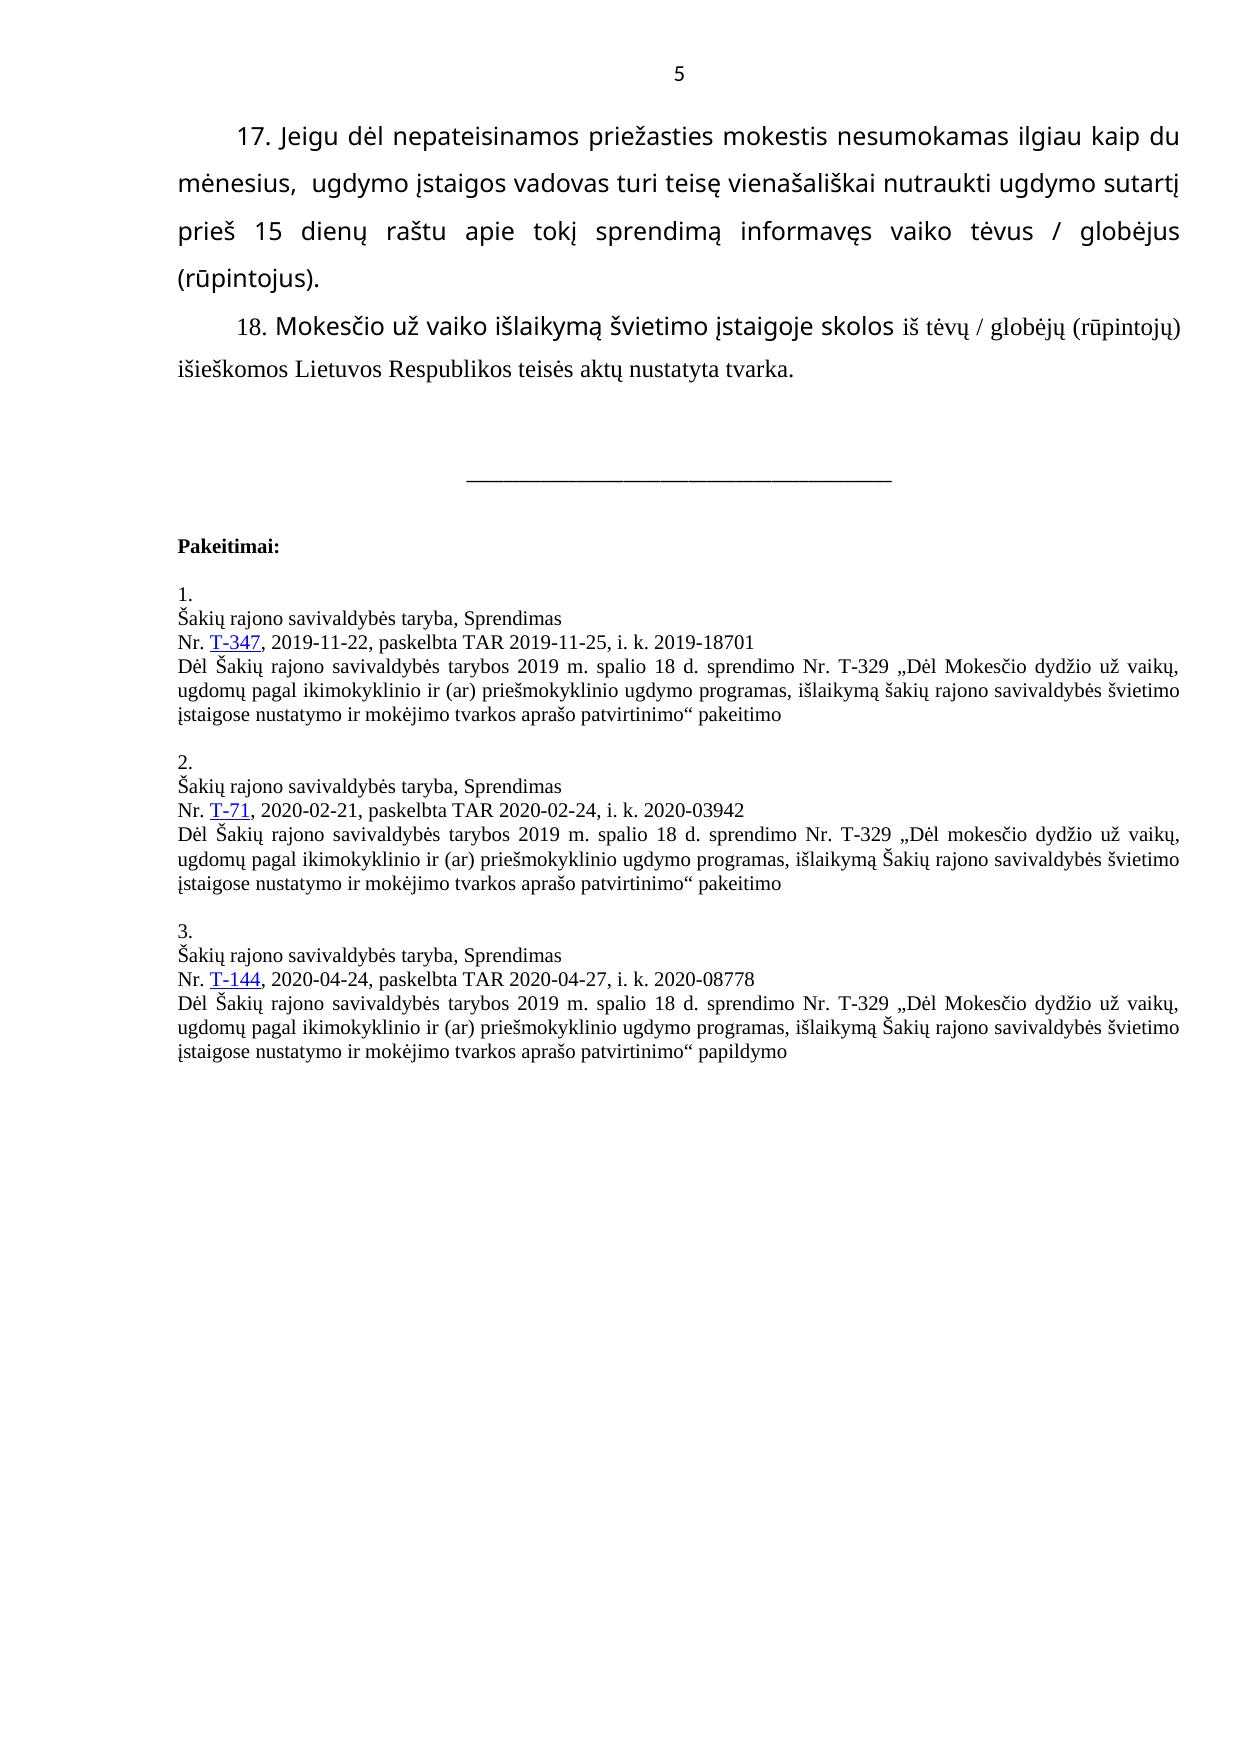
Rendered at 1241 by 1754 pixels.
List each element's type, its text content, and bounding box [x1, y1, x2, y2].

text Šakių rajono savivaldybės taryba, Sprendimas [177, 606, 1181, 630]
text 17. Jeigu dėl nepateisinamos priežasties mokestis nesumokamas ilgiau kaip du mėnesius, ugdymo įstaigos vadovas turi teisę vienašališkai nutraukti ugdymo sutartį prieš 15 dienų raštu apie tokį sprendimą informavęs vaiko tėvus / globėjus (rūpintojus). [177, 118, 1181, 295]
text Nr. T-144, 2020-04-24, paskelbta TAR 2020-04-27, i. k. 2020-08778 [177, 967, 1181, 991]
text 3. [177, 919, 1181, 943]
text ______________________________________________ [177, 457, 1181, 486]
text 2. [177, 750, 1181, 774]
text Šakių rajono savivaldybės taryba, Sprendimas [177, 774, 1181, 798]
text 18. Mokesčio už vaiko išlaikymą švietimo įstaigoje skolos iš tėvų / globėjų (rūpintojų) išieškomos Lietuvos Respublikos teisės aktų nustatyta tvarka. [177, 308, 1181, 383]
text Nr. T-347, 2019-11-22, paskelbta TAR 2019-11-25, i. k. 2019-18701 [177, 630, 1181, 654]
text Dėl Šakių rajono savivaldybės tarybos 2019 m. spalio 18 d. sprendimo Nr. T-329 „Dėl Mokesčio dydžio už vaikų, ugdomų pagal ikimokyklinio ir (ar) priešmokyklinio ugdymo programas, išlaikymą Šakių rajono savivaldybės švietimo įstaigose nustatymo ir mokėjimo tvarkos aprašo patvirtinimo“ papildymo [177, 991, 1181, 1063]
text 1. [177, 582, 1181, 606]
text Pakeitimai: [177, 534, 1181, 558]
text Nr. T-71, 2020-02-21, paskelbta TAR 2020-02-24, i. k. 2020-03942 [177, 798, 1181, 822]
text Dėl Šakių rajono savivaldybės tarybos 2019 m. spalio 18 d. sprendimo Nr. T-329 „Dėl Mokesčio dydžio už vaikų, ugdomų pagal ikimokyklinio ir (ar) priešmokyklinio ugdymo programas, išlaikymą šakių rajono savivaldybės švietimo įstaigose nustatymo ir mokėjimo tvarkos aprašo patvirtinimo“ pakeitimo [177, 654, 1181, 726]
text Dėl Šakių rajono savivaldybės tarybos 2019 m. spalio 18 d. sprendimo Nr. T-329 „Dėl mokesčio dydžio už vaikų, ugdomų pagal ikimokyklinio ir (ar) priešmokyklinio ugdymo programas, išlaikymą Šakių rajono savivaldybės švietimo įstaigose nustatymo ir mokėjimo tvarkos aprašo patvirtinimo“ pakeitimo [177, 822, 1181, 894]
text Šakių rajono savivaldybės taryba, Sprendimas [177, 943, 1181, 967]
